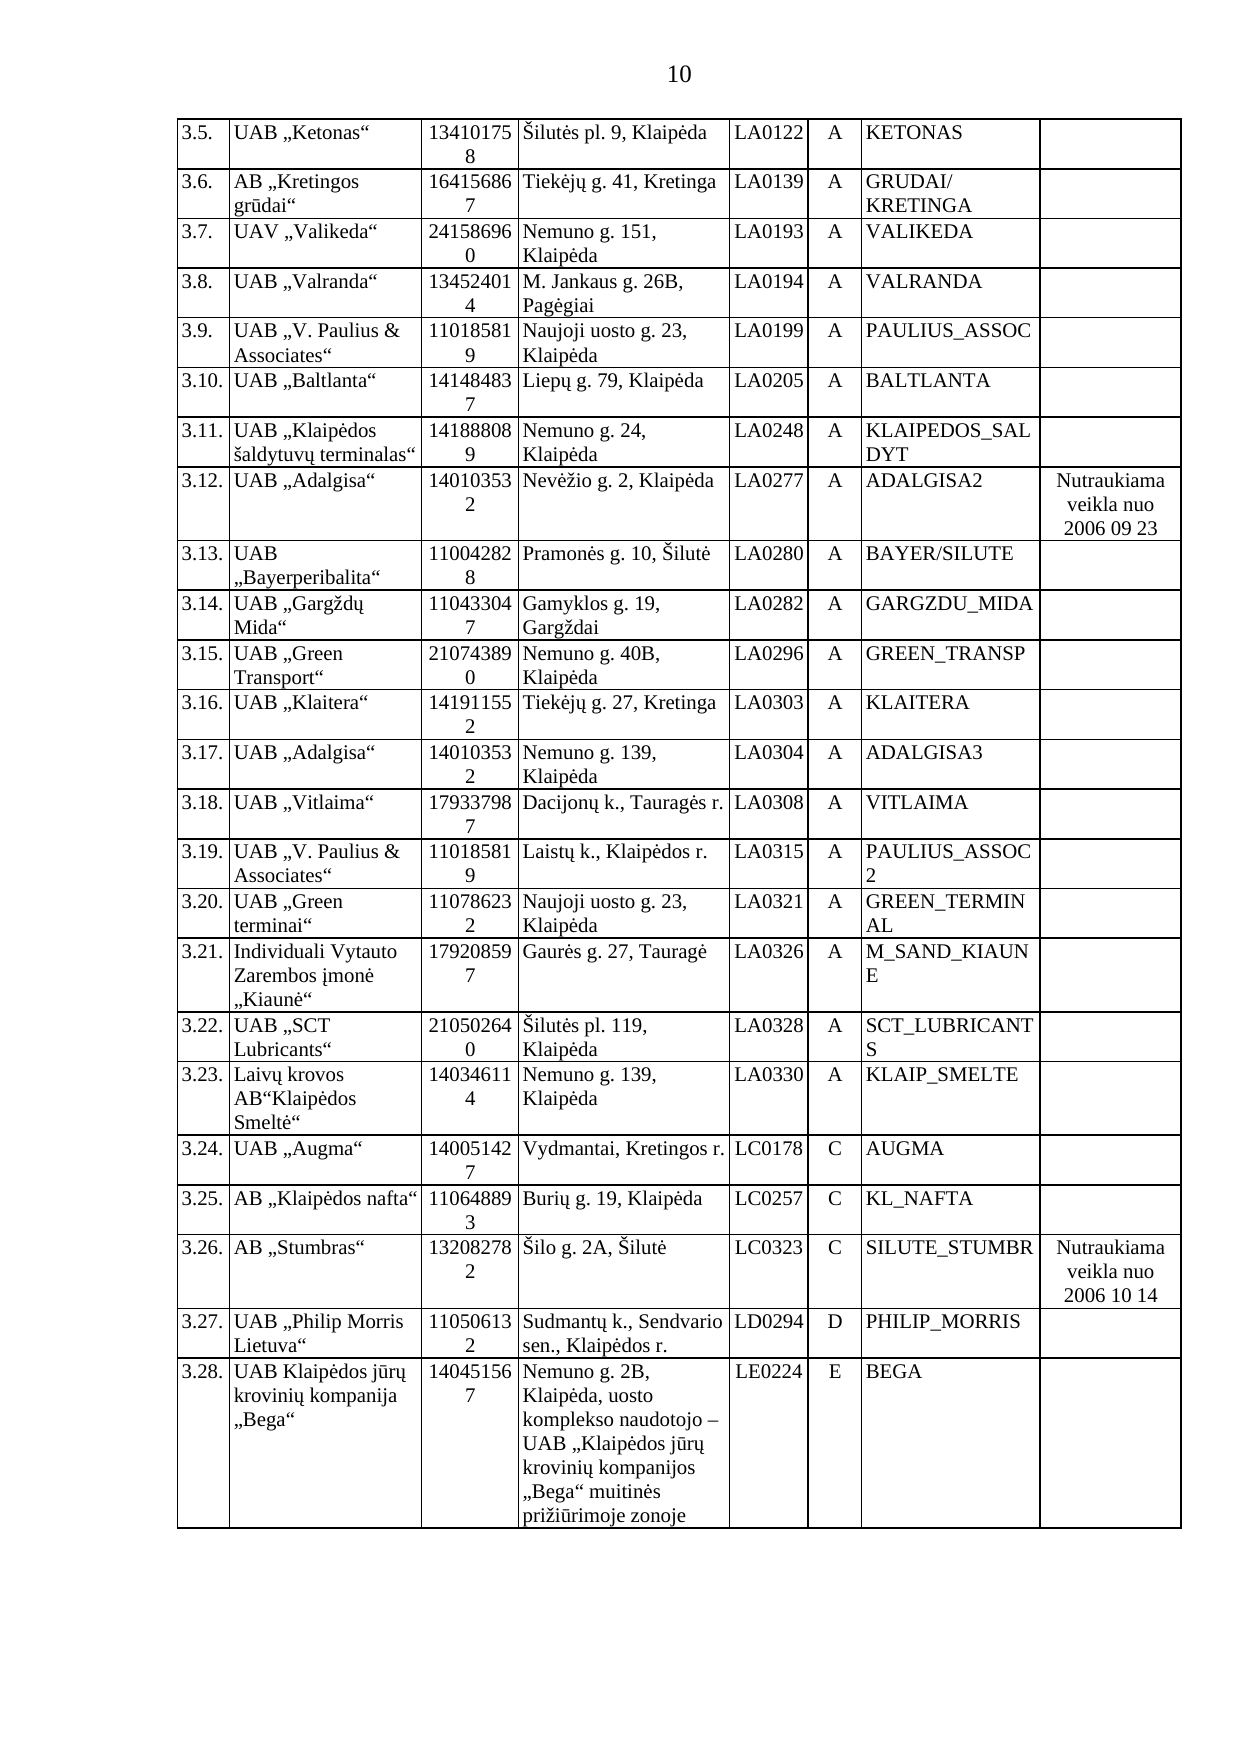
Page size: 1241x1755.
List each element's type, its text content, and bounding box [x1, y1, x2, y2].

table_cell A [809, 591, 861, 639]
table_cell LA0315 [730, 840, 807, 887]
table_cell [1041, 269, 1180, 317]
table_cell LA0199 [730, 318, 807, 367]
table_cell [1041, 170, 1180, 217]
table_cell [1041, 1186, 1180, 1234]
table_cell A [809, 219, 861, 267]
table_cell KLAIPEDOS_SALDYT [862, 418, 1039, 466]
table_cell E [809, 1359, 861, 1527]
table_cell C [809, 1186, 861, 1234]
table_cell UAB „Adalgisa“ [230, 740, 421, 788]
table_cell [1041, 541, 1180, 589]
table_cell GARGZDU_MIDA [862, 591, 1039, 639]
table_cell LE0224 [730, 1359, 807, 1527]
table_cell A [809, 318, 861, 367]
table_cell UAB „Adalgisa“ [230, 468, 421, 540]
table_cell 3.21. [178, 939, 229, 1011]
table_cell KL_NAFTA [862, 1186, 1039, 1234]
table_cell Sudmantų k., Sendvario sen., Klaipėdos r. [519, 1309, 729, 1357]
table_cell Laivų krovos AB“Klaipėdos Smeltė“ [230, 1062, 421, 1134]
table_cell 241586960 [422, 219, 518, 267]
table_cell M. Jankaus g. 26B, Pagėgiai [519, 269, 729, 317]
table_cell LA0282 [730, 591, 807, 639]
table_cell LA0326 [730, 939, 807, 1011]
table_cell ADALGISA3 [862, 740, 1039, 788]
table_cell ADALGISA2 [862, 468, 1039, 540]
table_cell KLAITERA [862, 690, 1039, 738]
table_cell A [809, 1013, 861, 1061]
table_cell 210502640 [422, 1013, 518, 1061]
table_cell Pramonės g. 10, Šilutė [519, 541, 729, 589]
table_cell LC0323 [730, 1235, 807, 1307]
table_cell A [809, 1062, 861, 1134]
table_cell Nemuno g. 151, Klaipėda [519, 219, 729, 267]
table_cell Liepų g. 79, Klaipėda [519, 368, 729, 416]
table_cell 140451567 [422, 1359, 518, 1527]
table_cell [1041, 1062, 1180, 1134]
table_cell LA0296 [730, 641, 807, 689]
table_cell 110506132 [422, 1309, 518, 1357]
table_cell 3.8. [178, 269, 229, 317]
table_cell Nutraukiama veikla nuo 2006 10 14 [1041, 1235, 1180, 1307]
table_cell 141911552 [422, 690, 518, 738]
table_cell SCT_LUBRICANTS [862, 1013, 1039, 1061]
table_cell LC0178 [730, 1136, 807, 1184]
table_cell BAYER/SILUTE [862, 541, 1039, 589]
table_cell GREEN_TERMINAL [862, 889, 1039, 937]
table_cell 3.24. [178, 1136, 229, 1184]
table_cell VALRANDA [862, 269, 1039, 317]
table_cell 132082782 [422, 1235, 518, 1307]
table_cell AUGMA [862, 1136, 1039, 1184]
table_cell 141484837 [422, 368, 518, 416]
table_cell 110185819 [422, 318, 518, 367]
table_cell 134101758 [422, 120, 518, 168]
table_cell 3.5. [178, 120, 229, 168]
table_cell A [809, 840, 861, 887]
table_cell LA0321 [730, 889, 807, 937]
table_cell PAULIUS_ASSOC2 [862, 840, 1039, 887]
table_cell 140346114 [422, 1062, 518, 1134]
table_cell [1041, 889, 1180, 937]
table_cell LA0205 [730, 368, 807, 416]
table_cell Nemuno g. 139, Klaipėda [519, 1062, 729, 1134]
table_cell UAB „Gargždų Mida“ [230, 591, 421, 639]
table_cell PHILIP_MORRIS [862, 1309, 1039, 1357]
table_cell 179208597 [422, 939, 518, 1011]
table_cell [1041, 318, 1180, 367]
table_cell A [809, 368, 861, 416]
table_cell Gamyklos g. 19, Gargždai [519, 591, 729, 639]
table_cell 3.20. [178, 889, 229, 937]
table_cell 110433047 [422, 591, 518, 639]
table_cell [1041, 1309, 1180, 1357]
table_cell Nemuno g. 24, Klaipėda [519, 418, 729, 466]
table_cell LA0277 [730, 468, 807, 540]
table_cell Šilutės pl. 119, Klaipėda [519, 1013, 729, 1061]
table_cell A [809, 269, 861, 317]
table_cell SILUTE_STUMBR [862, 1235, 1039, 1307]
table_cell Tiekėjų g. 41, Kretinga [519, 170, 729, 217]
table_cell Nemuno g. 40B, Klaipėda [519, 641, 729, 689]
table_cell UAB „Green Transport“ [230, 641, 421, 689]
table_cell KETONAS [862, 120, 1039, 168]
table_cell 3.13. [178, 541, 229, 589]
table_cell 134524014 [422, 269, 518, 317]
table_cell GREEN_TRANSP [862, 641, 1039, 689]
table_cell UAB „Valranda“ [230, 269, 421, 317]
table_cell [1041, 1136, 1180, 1184]
table_cell VALIKEDA [862, 219, 1039, 267]
table_cell LA0303 [730, 690, 807, 738]
table_cell KLAIP_SMELTE [862, 1062, 1039, 1134]
table_cell 140051427 [422, 1136, 518, 1184]
table_cell UAB „Baltlanta“ [230, 368, 421, 416]
table_cell 3.6. [178, 170, 229, 217]
table_cell D [809, 1309, 861, 1357]
table_cell 110185819 [422, 840, 518, 887]
table_cell [1041, 690, 1180, 738]
table_cell UAB „Philip Morris Lietuva“ [230, 1309, 421, 1357]
table_cell UAB „Ketonas“ [230, 120, 421, 168]
table_cell 164156867 [422, 170, 518, 217]
table_cell UAB „Bayerperibalita“ [230, 541, 421, 589]
table_cell LC0257 [730, 1186, 807, 1234]
table_cell 3.10. [178, 368, 229, 416]
table_cell 210743890 [422, 641, 518, 689]
table_cell LA0193 [730, 219, 807, 267]
table_cell C [809, 1235, 861, 1307]
table_cell UAB „V. Paulius & Associates“ [230, 318, 421, 367]
table_cell [1041, 790, 1180, 838]
table_cell 3.15. [178, 641, 229, 689]
table_cell 140103532 [422, 468, 518, 540]
table_cell A [809, 740, 861, 788]
table_cell 3.7. [178, 219, 229, 267]
table_cell LA0308 [730, 790, 807, 838]
table_cell UAB „SCT Lubricants“ [230, 1013, 421, 1061]
table_cell Gaurės g. 27, Tauragė [519, 939, 729, 1011]
table_cell 3.23. [178, 1062, 229, 1134]
table_cell LA0122 [730, 120, 807, 168]
table_cell 140103532 [422, 740, 518, 788]
table_cell AB „Stumbras“ [230, 1235, 421, 1307]
table_cell 3.28. [178, 1359, 229, 1527]
table_cell UAB „Vitlaima“ [230, 790, 421, 838]
table_cell LA0330 [730, 1062, 807, 1134]
table_cell Dacijonų k., Tauragės r. [519, 790, 729, 838]
table_cell A [809, 418, 861, 466]
table_cell UAV „Valikeda“ [230, 219, 421, 267]
table_cell VITLAIMA [862, 790, 1039, 838]
table_cell A [809, 939, 861, 1011]
table_cell LA0248 [730, 418, 807, 466]
table_cell [1041, 591, 1180, 639]
table_cell A [809, 468, 861, 540]
table_cell 141888089 [422, 418, 518, 466]
table_cell [1041, 939, 1180, 1011]
table_cell 110042828 [422, 541, 518, 589]
table_cell A [809, 170, 861, 217]
table_cell Individuali Vytauto Zarembos įmonė „Kiaunė“ [230, 939, 421, 1011]
table_cell UAB „Klaipėdos šaldytuvų terminalas“ [230, 418, 421, 466]
table_cell LA0139 [730, 170, 807, 217]
table_cell BEGA [862, 1359, 1039, 1527]
table_cell A [809, 641, 861, 689]
table_cell [1041, 641, 1180, 689]
table_cell [1041, 219, 1180, 267]
table_cell M_SAND_KIAUNE [862, 939, 1039, 1011]
table_cell UAB „V. Paulius & Associates“ [230, 840, 421, 887]
table_cell UAB „Augma“ [230, 1136, 421, 1184]
table_cell LD0294 [730, 1309, 807, 1357]
table_cell 3.9. [178, 318, 229, 367]
table_cell A [809, 120, 861, 168]
table_cell C [809, 1136, 861, 1184]
table_cell [1041, 120, 1180, 168]
table_cell Naujoji uosto g. 23, Klaipėda [519, 318, 729, 367]
table_cell UAB „Klaitera“ [230, 690, 421, 738]
table_cell [1041, 1359, 1180, 1527]
table_cell 179337987 [422, 790, 518, 838]
table_cell UAB „Green terminai“ [230, 889, 421, 937]
table_cell GRUDAI/KRETINGA [862, 170, 1039, 217]
table_cell PAULIUS_ASSOC [862, 318, 1039, 367]
table_cell Naujoji uosto g. 23, Klaipėda [519, 889, 729, 937]
table_cell Nemuno g. 2B, Klaipėda, uosto komplekso naudotojo – UAB „Klaipėdos jūrų krovinių kompanijos „Bega“ muitinės prižiūrimoje zonoje [519, 1359, 729, 1527]
table_cell Laistų k., Klaipėdos r. [519, 840, 729, 887]
table_cell 3.12. [178, 468, 229, 540]
table_cell Šilutės pl. 9, Klaipėda [519, 120, 729, 168]
table_cell [1041, 840, 1180, 887]
table_cell 110648893 [422, 1186, 518, 1234]
table_cell UAB Klaipėdos jūrų krovinių kompanija „Bega“ [230, 1359, 421, 1527]
table_cell LA0328 [730, 1013, 807, 1061]
table_cell 3.19. [178, 840, 229, 887]
table_cell BALTLANTA [862, 368, 1039, 416]
table_cell 3.14. [178, 591, 229, 639]
table_cell LA0304 [730, 740, 807, 788]
table_cell Burių g. 19, Klaipėda [519, 1186, 729, 1234]
table_cell 3.18. [178, 790, 229, 838]
table_cell 3.26. [178, 1235, 229, 1307]
table_cell A [809, 541, 861, 589]
table_cell [1041, 740, 1180, 788]
table_cell 3.25. [178, 1186, 229, 1234]
table_cell [1041, 418, 1180, 466]
table_cell LA0194 [730, 269, 807, 317]
table_cell Vydmantai, Kretingos r. [519, 1136, 729, 1184]
table_cell LA0280 [730, 541, 807, 589]
table_cell A [809, 790, 861, 838]
table_cell AB „Klaipėdos nafta“ [230, 1186, 421, 1234]
table_cell Tiekėjų g. 27, Kretinga [519, 690, 729, 738]
table_cell AB „Kretingos grūdai“ [230, 170, 421, 217]
table_cell Šilo g. 2A, Šilutė [519, 1235, 729, 1307]
table_cell 3.16. [178, 690, 229, 738]
table_cell 3.27. [178, 1309, 229, 1357]
table_cell [1041, 1013, 1180, 1061]
table_cell 3.22. [178, 1013, 229, 1061]
table_cell Nemuno g. 139, Klaipėda [519, 740, 729, 788]
table_cell A [809, 690, 861, 738]
table_cell A [809, 889, 861, 937]
table_cell 3.11. [178, 418, 229, 466]
table_cell [1041, 368, 1180, 416]
table_cell Nutraukiama veikla nuo 2006 09 23 [1041, 468, 1180, 540]
table_cell 110786232 [422, 889, 518, 937]
table_cell Nevėžio g. 2, Klaipėda [519, 468, 729, 540]
table_cell 3.17. [178, 740, 229, 788]
